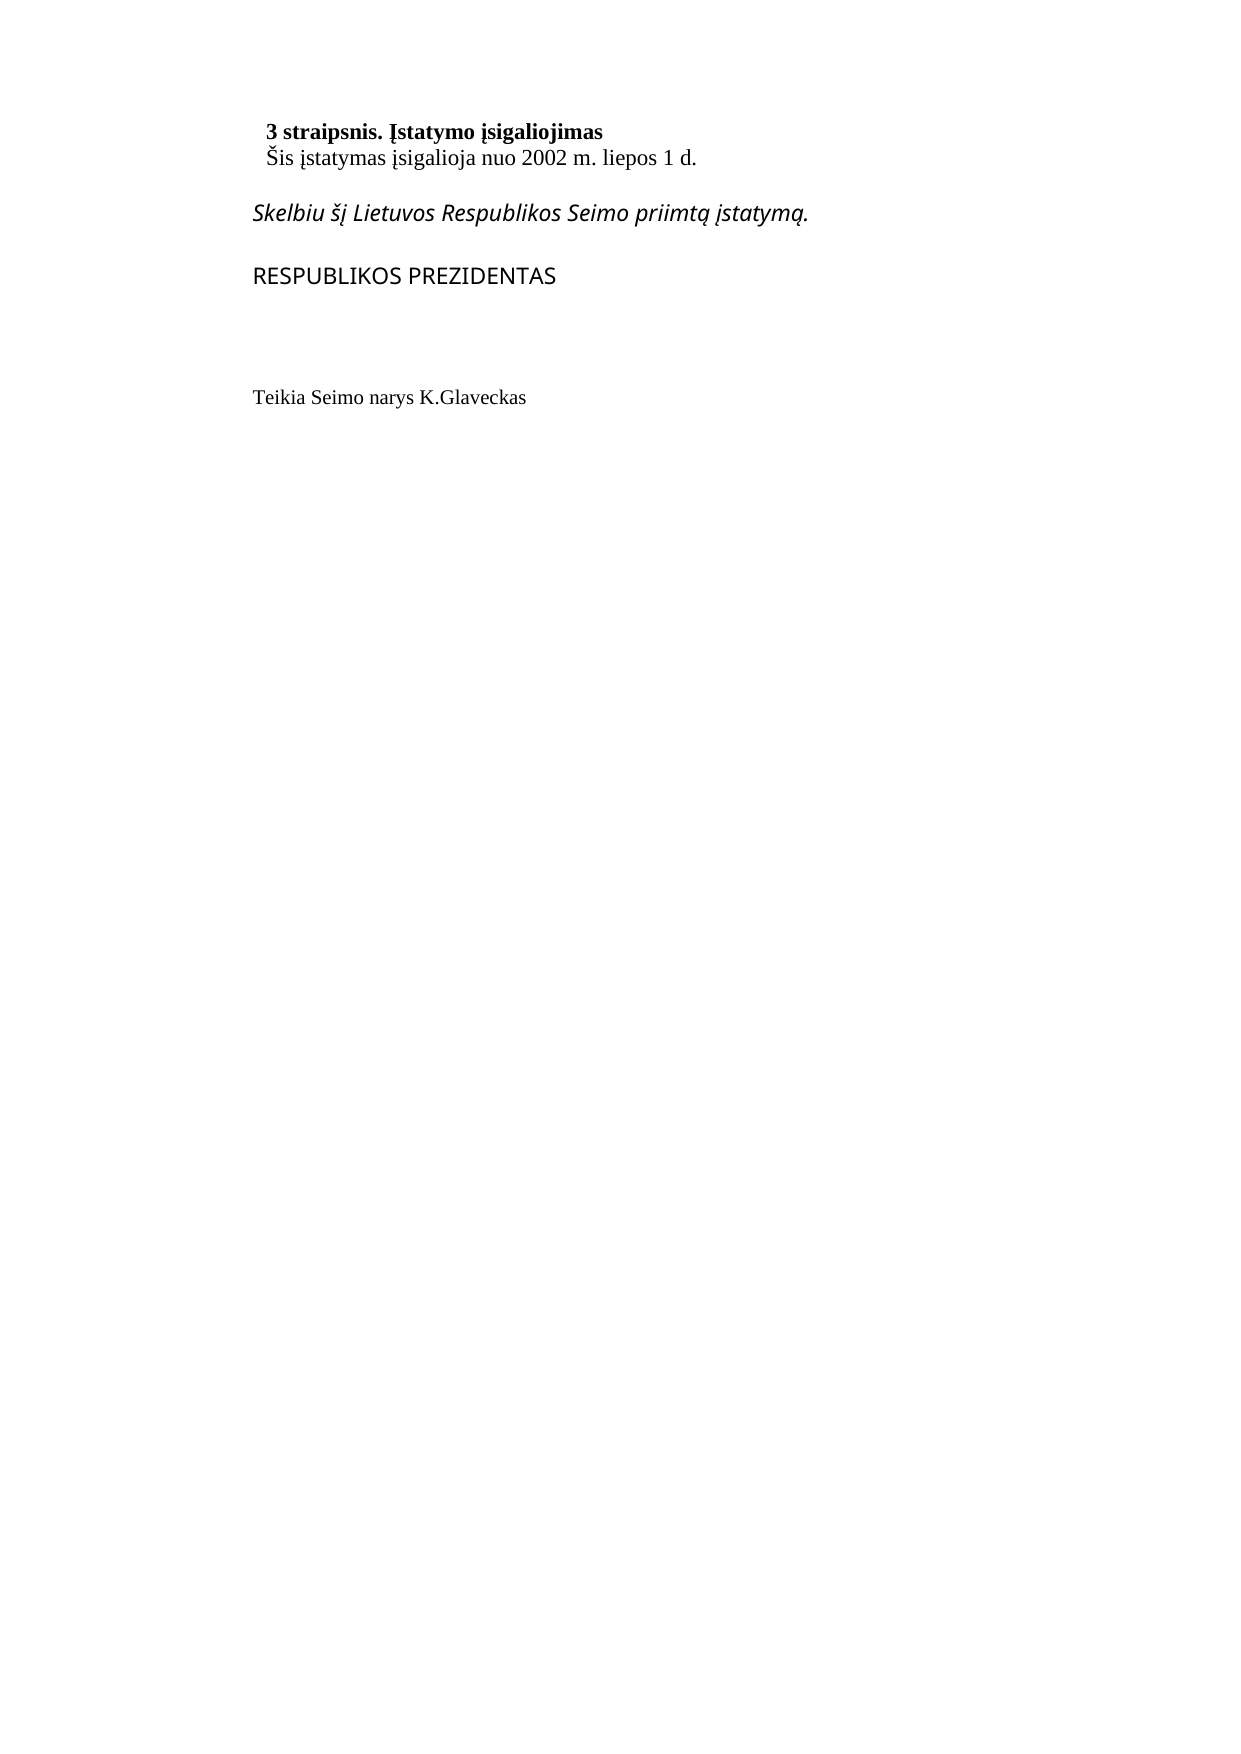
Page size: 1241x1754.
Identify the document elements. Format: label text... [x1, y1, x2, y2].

text Skelbiu šį Lietuvos Respublikos Seimo priimtą įstatymą. [177, 197, 1152, 228]
text 3 straipsnis. Įstatymo įsigaliojimas [177, 118, 1152, 144]
text RESPUBLIKOS PREZIDENTAS [177, 260, 1152, 291]
text Teikia Seimo narys K.Glaveckas [177, 385, 1152, 409]
text Šis įstatymas įsigalioja nuo 2002 m. liepos 1 d. [177, 144, 1152, 171]
